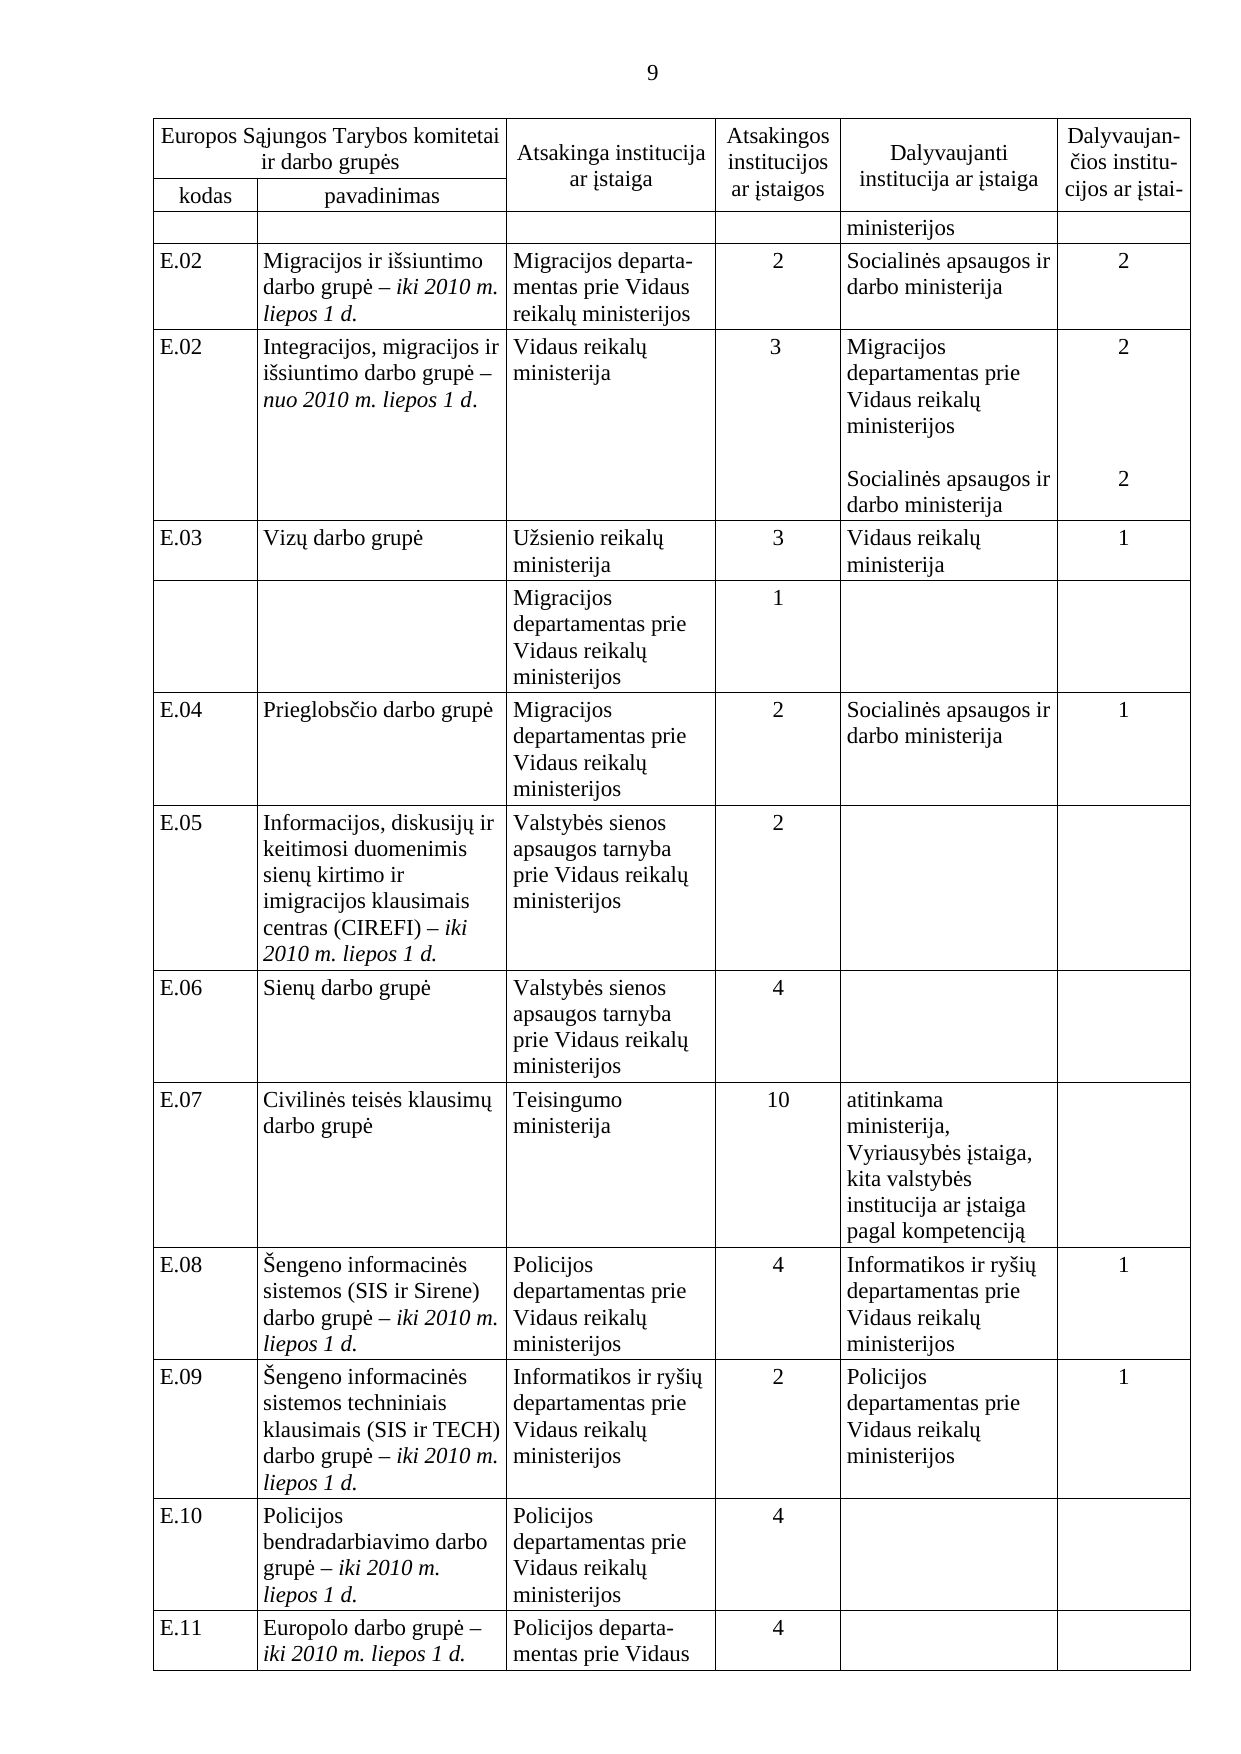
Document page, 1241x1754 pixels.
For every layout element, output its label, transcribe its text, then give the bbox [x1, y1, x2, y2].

table_cell [154, 212, 257, 243]
table_cell atitinkama ministerija, Vyriausybės įstaiga, kita valstybės institucija ar įstaiga pagal kompetenciją [841, 1083, 1057, 1247]
table_cell kodas [154, 179, 257, 211]
table_cell Valstybės sienos apsaugos tarnyba prie Vidaus reikalų ministerijos [507, 971, 715, 1082]
table_cell 1 [1058, 212, 1190, 243]
table_cell pavadinimas [258, 179, 506, 211]
table_cell Policijos departamentas prie Vidaus reikalų ministerijos [507, 1248, 715, 1359]
table_cell Užsienio reikalų ministerija [507, 521, 715, 580]
table_cell Europolo darbo grupė – iki 2010 m. liepos 1 d. [258, 1611, 506, 1670]
table_cell Teisingumo ministerija [507, 1083, 715, 1247]
table_cell E.05 [154, 806, 257, 969]
table_cell [154, 581, 257, 692]
table_cell Policijos departamentas prie Vidaus reikalų ministerijos [507, 1499, 715, 1610]
table_cell [841, 971, 1057, 1082]
table_cell [1058, 1611, 1190, 1670]
table_cell Valstybės sienos apsaugos tarnyba prie Vidaus reikalų ministerijos [507, 806, 715, 969]
table_cell Civilinės teisės klausimų darbo grupė [258, 1083, 506, 1247]
table_cell 2 [716, 1360, 840, 1498]
table_cell 4 [716, 971, 840, 1082]
table_cell Informacijos, diskusijų ir keitimosi duomenimis sienų kirtimo ir imigracijos klausimais centras (CIREFI) – iki 2010 m. liepos 1 d. [258, 806, 506, 969]
table_cell 4 [716, 1248, 840, 1359]
table_cell [258, 212, 506, 243]
table_cell E.11 [154, 1611, 257, 1670]
table_cell Šengeno informacinės sistemos (SIS ir Sirene) darbo grupė – iki 2010 m. liepos 1 d. [258, 1248, 506, 1359]
table_header Atsakinga institucija ar įstaiga [507, 119, 715, 211]
table_cell Migracijos departamentas prie Vidaus reikalų ministerijos [507, 693, 715, 804]
table_cell 2 [716, 806, 840, 969]
table_cell 3 [716, 521, 840, 580]
table_cell 1 [1058, 1360, 1190, 1498]
table_cell Šengeno informacinės sistemos techniniais klausimais (SIS ir TECH) darbo grupė – iki 2010 m. liepos 1 d. [258, 1360, 506, 1498]
table_header Europos Sąjungos Tarybos komitetai ir darbo grupės [154, 119, 506, 178]
table_cell 4 [716, 1499, 840, 1610]
table_cell E.02 [154, 330, 257, 520]
table_cell [1058, 971, 1190, 1082]
table_cell [841, 581, 1057, 692]
table_cell Migracijos departamentas prie Vidaus reikalų ministerijos [507, 581, 715, 692]
table_cell [1058, 1499, 1190, 1610]
table_cell Policijos departa-mentas prie Vidaus [507, 1611, 715, 1670]
table_cell Policijos bendradarbiavimo darbo grupė – iki 2010 m. liepos 1 d. [258, 1499, 506, 1610]
table_cell 1 [1058, 521, 1190, 580]
table_cell E.04 [154, 693, 257, 804]
table_header Dalyvaujanti institucija ar įstaiga [841, 119, 1057, 211]
table_cell Migracijos departa-mentas prie Vidaus reikalų ministerijos [507, 244, 715, 329]
table_cell E.02 [154, 244, 257, 329]
table_cell Informatikos ir ry­šių departamentas prie Vidaus reikalų ministerijos [507, 1360, 715, 1498]
table_cell 2 [716, 693, 840, 804]
table_cell E.06 [154, 971, 257, 1082]
table_cell 2 [716, 244, 840, 329]
table_cell [258, 581, 506, 692]
table_cell [1058, 581, 1190, 692]
table_cell 4 [716, 1611, 840, 1670]
table_cell [1058, 1083, 1190, 1247]
table_cell 1 [716, 581, 840, 692]
table_header Atsakingos institucijos ar įstaigos atstovų skaičius [716, 119, 840, 211]
table_cell [716, 212, 840, 243]
table_cell 10 [716, 1083, 840, 1247]
table_cell ministerijos [841, 212, 1057, 243]
table_cell [841, 1611, 1057, 1670]
table_cell 2 [1058, 244, 1190, 329]
table_cell E.09 [154, 1360, 257, 1498]
table_cell [507, 212, 715, 243]
table_cell Migracijos departamentas prie Vidaus reikalų ministerijos Socialinės apsaugos ir darbo ministerija [841, 330, 1057, 520]
table_cell Prieglobsčio darbo grupė [258, 693, 506, 804]
table_cell Socialinės apsaugos ir darbo ministerija [841, 693, 1057, 804]
table_cell 1 [1058, 693, 1190, 804]
table_cell [841, 806, 1057, 969]
table_cell Vidaus reikalų ministerija [841, 521, 1057, 580]
table_cell E.07 [154, 1083, 257, 1247]
table_cell Socialinės apsaugos ir darbo ministerija [841, 244, 1057, 329]
table_cell Sienų darbo grupė [258, 971, 506, 1082]
table_cell Migracijos ir išsiuntimo darbo grupė – iki 2010 m. liepos 1 d. [258, 244, 506, 329]
table_cell E.10 [154, 1499, 257, 1610]
table_cell Policijos departamentas prie Vidaus reikalų ministerijos [841, 1360, 1057, 1498]
table_cell Informatikos ir ryšių departamentas prie Vidaus reikalų ministerijos [841, 1248, 1057, 1359]
table_cell Integracijos, migracijos ir išsiuntimo darbo grupė –nuo 2010 m. liepos 1 d. [258, 330, 506, 520]
table_cell 2 2 [1058, 330, 1190, 520]
table_cell [841, 1499, 1057, 1610]
table_cell E.03 [154, 521, 257, 580]
table_cell 3 [716, 330, 840, 520]
table_cell Vidaus reikalų ministerija [507, 330, 715, 520]
table_header Dalyvaujan­čios institu­cijos ar įstai­gos atstovų skaičius [1058, 119, 1190, 211]
table_cell Vizų darbo grupė [258, 521, 506, 580]
table_cell [1058, 806, 1190, 969]
table_cell E.08 [154, 1248, 257, 1359]
table_cell 1 [1058, 1248, 1190, 1359]
